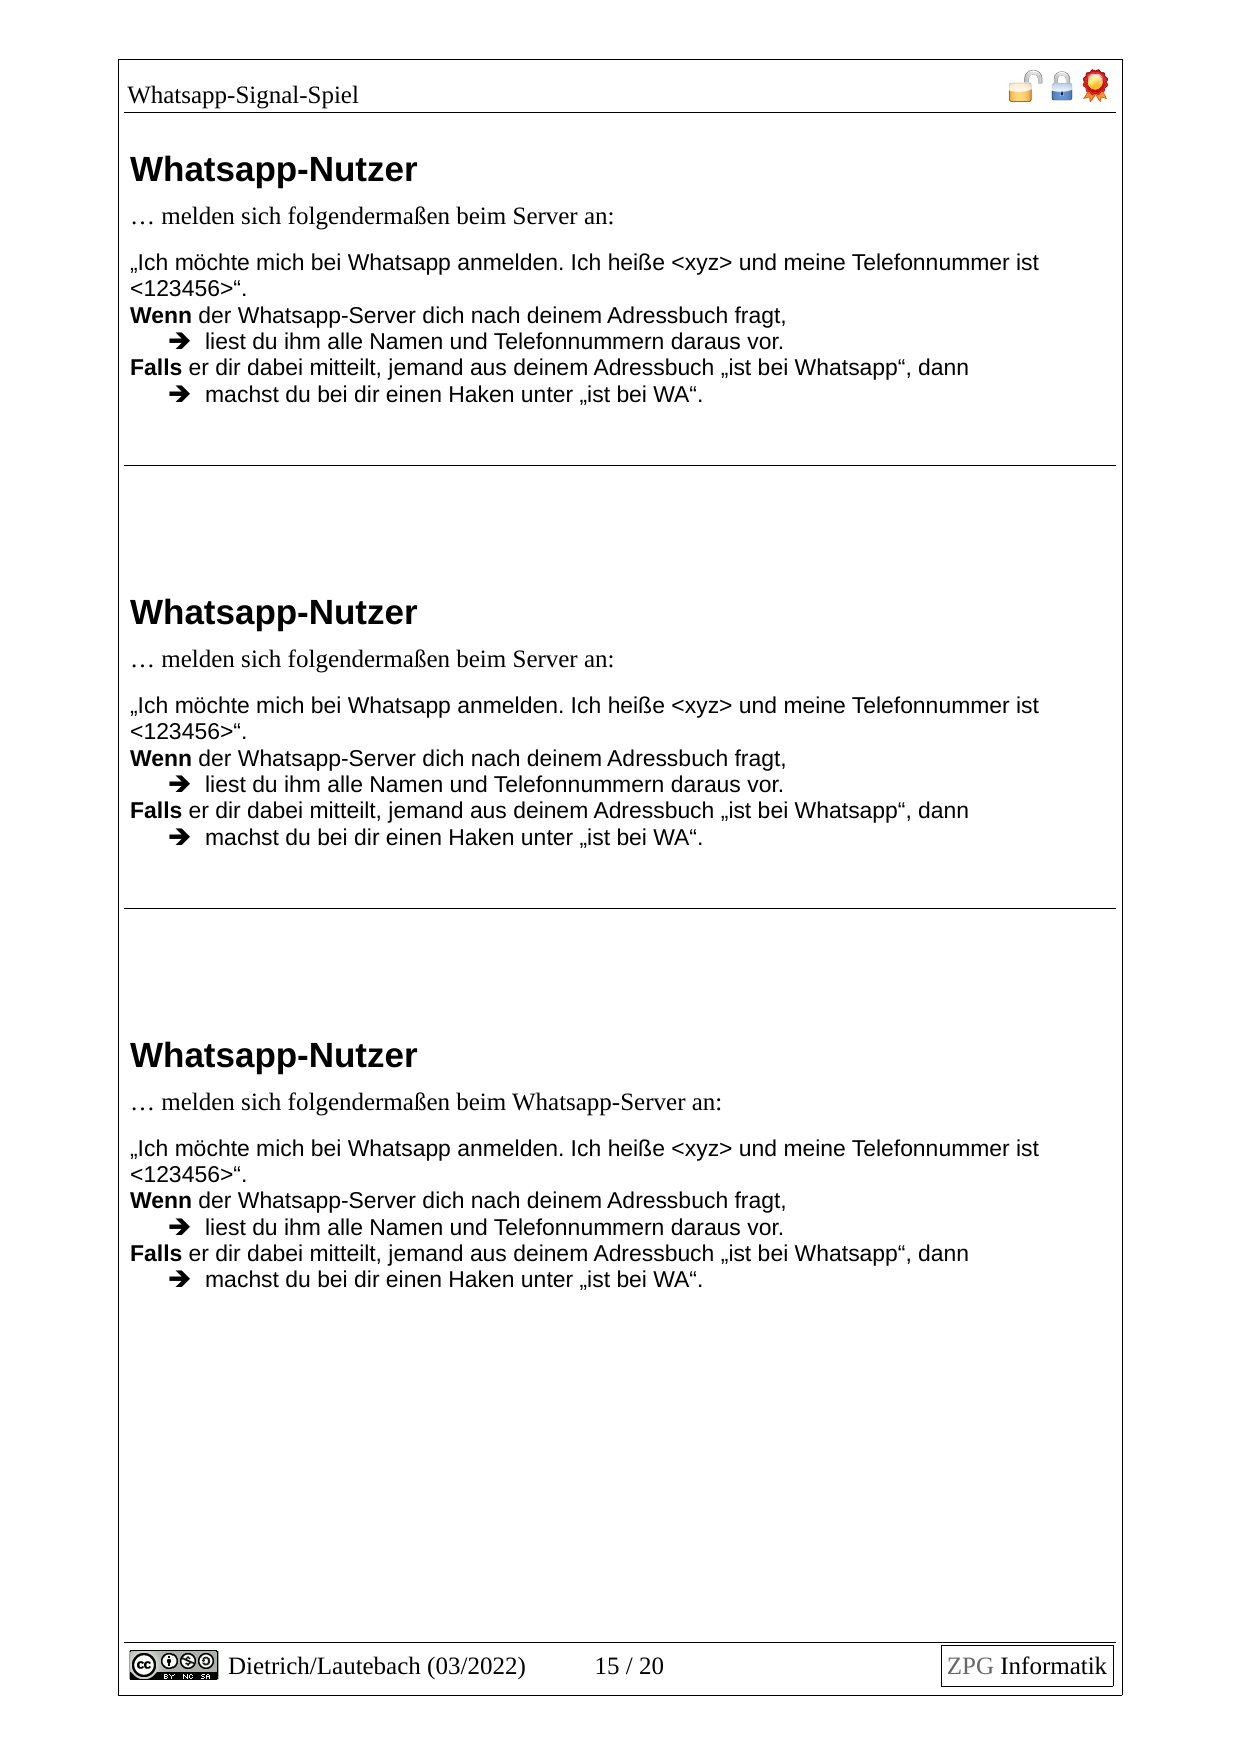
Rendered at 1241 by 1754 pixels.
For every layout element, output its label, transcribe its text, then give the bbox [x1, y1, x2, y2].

table_cell Whatsapp-Nutzer … melden sich folgendermaßen beim Whatsapp-Server an: „Ich möchte mich bei Whatsapp anmelden. Ich heiße <xyz> und meine Telefonnummer ist <123456>“. Wenn der Whatsapp-Server dich nach deinem Adressbuch fragt, liest du ihm alle Namen und Telefonnummern daraus vor. Falls er dir dabei mitteilt, jemand aus deinem Adressbuch „ist bei Whatsapp“, dann machst du bei dir einen Haken unter „ist bei WA“. [124, 909, 1116, 1325]
table_header Whatsapp-Nutzer … melden sich folgendermaßen beim Server an: „Ich möchte mich bei Whatsapp anmelden. Ich heiße <xyz> und meine Telefonnummer ist <123456>“. Wenn der Whatsapp-Server dich nach deinem Adressbuch fragt, liest du ihm alle Namen und Telefonnummern daraus vor. Falls er dir dabei mitteilt, jemand aus deinem Adressbuch „ist bei Whatsapp“, dann machst du bei dir einen Haken unter „ist bei WA“. [124, 118, 1116, 465]
picture [129, 1650, 219, 1680]
table_cell Whatsapp-Nutzer … melden sich folgendermaßen beim Server an: „Ich möchte mich bei Whatsapp anmelden. Ich heiße <xyz> und meine Telefonnummer ist <123456>“. Wenn der Whatsapp-Server dich nach deinem Adressbuch fragt, liest du ihm alle Namen und Telefonnummern daraus vor. Falls er dir dabei mitteilt, jemand aus deinem Adressbuch „ist bei Whatsapp“, dann machst du bei dir einen Haken unter „ist bei WA“. [124, 466, 1116, 908]
